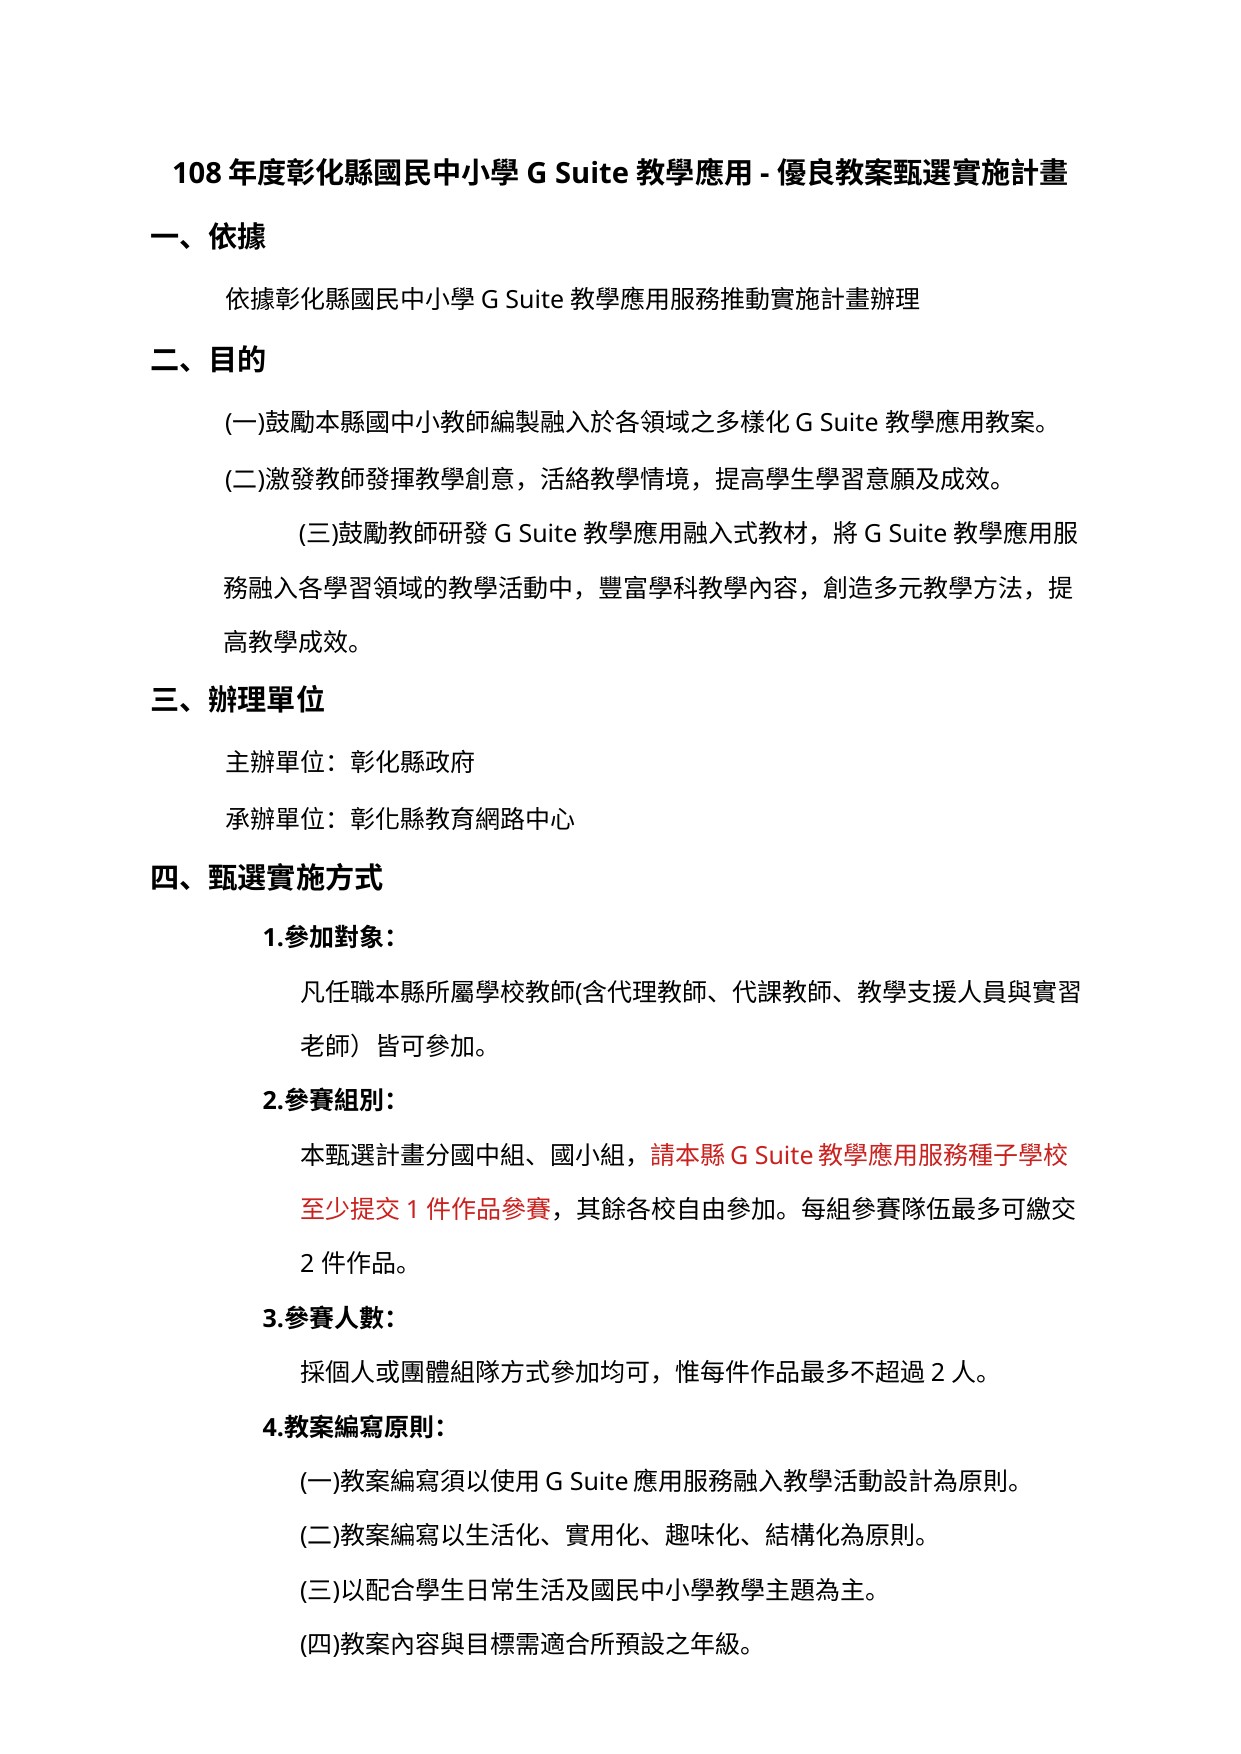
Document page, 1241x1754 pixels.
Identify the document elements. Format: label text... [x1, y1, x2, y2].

text 108年度彰化縣國民中小學 G Suite 教學應用 - 優良教案甄選實施計畫 [150, 150, 1090, 192]
list 參賽組別： [262, 1081, 1090, 1117]
list 參加對象： [262, 918, 1090, 954]
text 本甄選計畫分國中組、國小組，請本縣G Suite教學應用服務種子學校至少提交 1 件作品參賽，其餘各校自由參加。每組參賽隊伍最多可繳交 2 件作品。 [300, 1135, 1090, 1280]
text 二、目的 [150, 336, 1090, 379]
text 承辦單位：彰化縣教育網路中心 [150, 800, 1090, 836]
text 依據彰化縣國民中小學 G Suite 教學應用服務推動實施計畫辦理 [150, 277, 1090, 317]
text (二)教案編寫以生活化、實用化、趣味化、結構化為原則。 [300, 1516, 1090, 1552]
list 參賽人數： [262, 1298, 1090, 1334]
text 主辦單位：彰化縣政府 [150, 740, 1090, 780]
text (四)教案內容與目標需適合所預設之年級。 [300, 1624, 1090, 1661]
text (一)教案編寫須以使用G Suite應用服務融入教學活動設計為原則。 [300, 1461, 1090, 1498]
text (三)鼓勵教師研發G Suite 教學應用融入式教材，將G Suite 教學應用服務融入各學習領域的教學活動中，豐富學科教學內容，創造多元教學方法，提高教學成效。 [224, 514, 1090, 659]
text 三、辦理單位 [150, 677, 1090, 719]
text 四、甄選實施方式 [150, 854, 1090, 896]
text 凡任職本縣所屬學校教師(含代理教師、代課教師、教學支援人員與實習老師）皆可參加。 [300, 972, 1090, 1063]
text (一)鼓勵本縣國中小教師編製融入於各領域之多樣化G Suite 教學應用教案。 [150, 400, 1090, 439]
text (三)以配合學生日常生活及國民中小學教學主題為主。 [300, 1570, 1090, 1606]
list 教案編寫原則： [262, 1407, 1090, 1443]
text (二)激發教師發揮教學創意，活絡教學情境，提高學生學習意願及成效。 [150, 459, 1090, 496]
text 一、依據 [150, 213, 1090, 256]
text 採個人或團體組隊方式參加均可，惟每件作品最多不超過 2 人。 [300, 1353, 1090, 1389]
